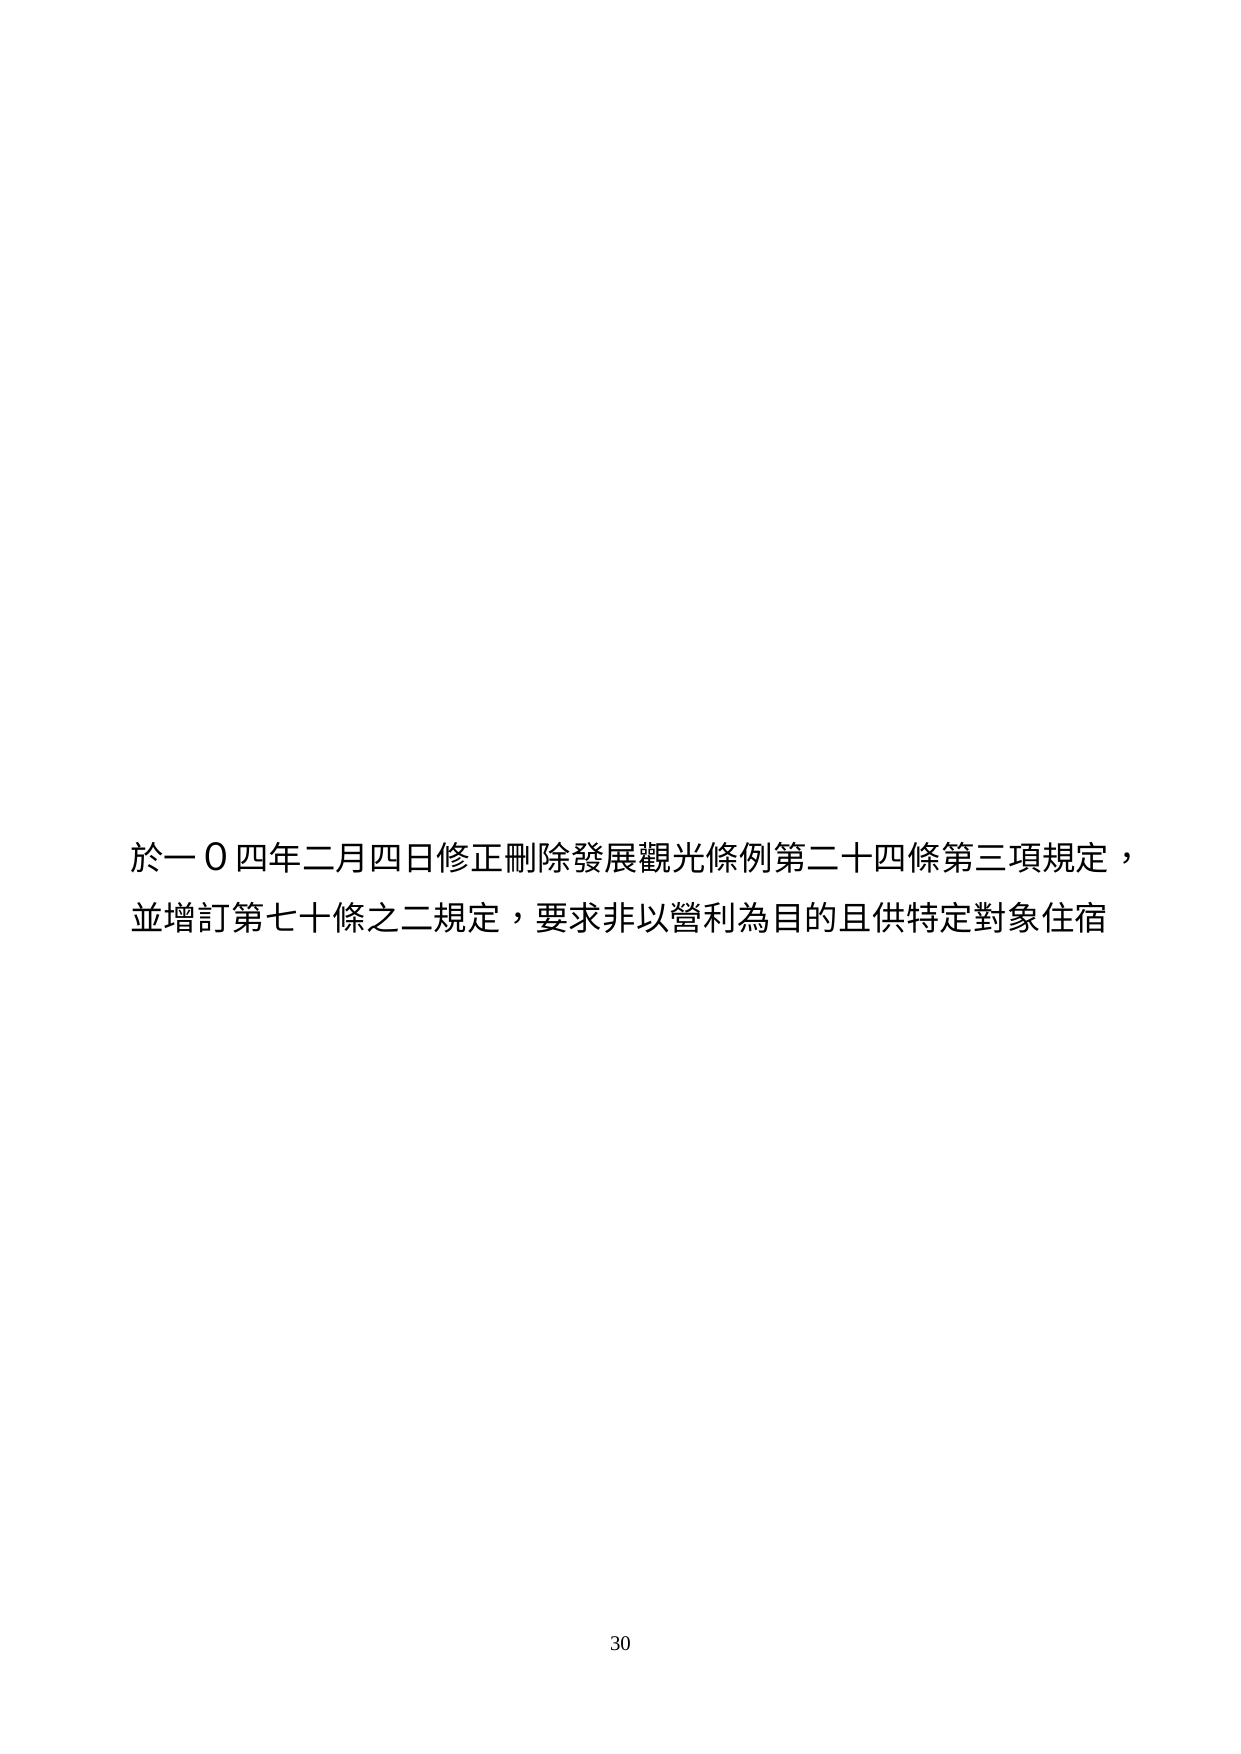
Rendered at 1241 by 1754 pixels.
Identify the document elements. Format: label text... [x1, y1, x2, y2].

text 茲因中央有鑑於此等非以營利為目的且供特定對象住宿之場所，實際運作上與旅館業並無差異。為保障所有旅客之安全及權益，爰於一０四年二月四日修正刪除發展觀光條例第二十四條第三項規定，並增訂第七十條之二規定，要求非以營利為目的且供特定對象住宿之場所而有營利之事實者，均應自本次修正施行之日起十年內，向地方主管機關申請旅館業登記、領取登記證及專用標識後，始得繼續營業；發展觀光條例其後復於一一四年四月二日修正第七十條之二規定，將前開申請繼續營業之期限再展延五年至一一九年一月二十一日。 [130, 812, 1110, 937]
